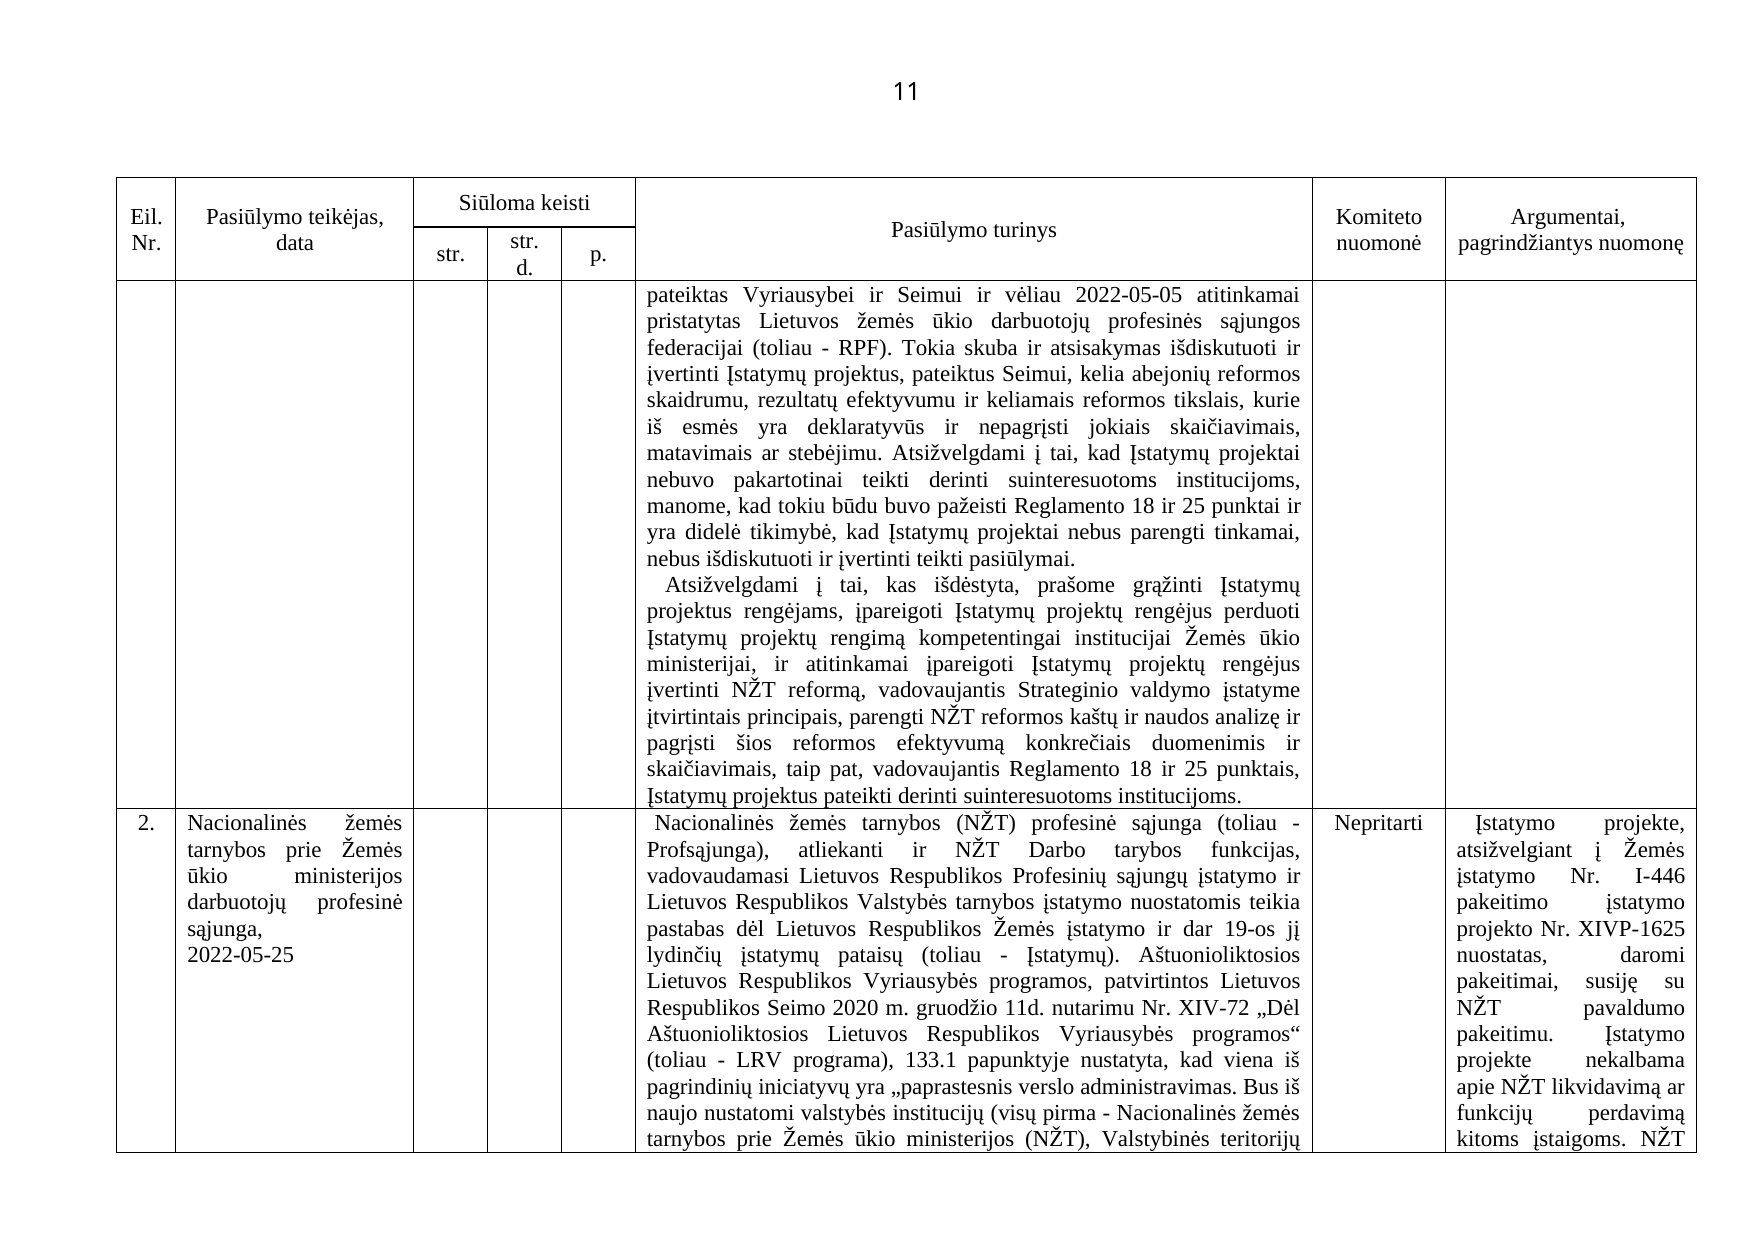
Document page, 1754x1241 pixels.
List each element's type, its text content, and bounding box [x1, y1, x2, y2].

table_cell Nepritarti [1313, 809, 1445, 1152]
table_header Siūloma keisti [414, 178, 635, 226]
table_header Pasiūlymo teikėjas, data [176, 178, 413, 280]
table_cell Įstatymo projekte, atsižvelgiant į Žemės įstatymo Nr. I-446 pakeitimo įstatymo projekto Nr. XIVP-1625 nuostatas, daromi pakeitimai, susiję su NŽT pavaldumo pakeitimu. Įstatymo projekte nekalbama apie NŽT likvidavimą ar funkcijų perdavimą kitoms įstaigoms. NŽT [1446, 809, 1696, 1152]
table_cell [1313, 281, 1445, 808]
table_cell pateiktas Vyriausybei ir Seimui ir vėliau 2022-05-05 atitinkamai pristatytas Lietuvos žemės ūkio darbuotojų profesinės sąjungos federacijai (toliau - RPF). Tokia skuba ir atsisakymas išdiskutuoti ir įvertinti Įstatymų projektus, pateiktus Seimui, kelia abejonių reformos skaidrumu, rezultatų efektyvumu ir keliamais reformos tikslais, kurie iš esmės yra deklaratyvūs ir nepagrįsti jokiais skaičiavimais, matavimais ar stebėjimu. Atsižvelgdami į tai, kad Įstatymų projektai nebuvo pakartotinai teikti derinti suinteresuotoms institucijoms, manome, kad tokiu būdu buvo pažeisti Reglamento 18 ir 25 punktai ir yra didelė tikimybė, kad Įstatymų projektai nebus parengti tinkamai, nebus išdiskutuoti ir įvertinti teikti pasiūlymai. Atsižvelgdami į tai, kas išdėstyta, prašome grąžinti Įstatymų projektus rengėjams, įpareigoti Įstatymų projektų rengėjus perduoti Įstatymų projektų rengimą kompetentingai institucijai Žemės ūkio ministerijai, ir atitinkamai įpareigoti Įstatymų projektų rengėjus įvertinti NŽT reformą, vadovaujantis Strateginio valdymo įstatyme įtvirtintais principais, parengti NŽT reformos kaštų ir naudos analizę ir pagrįsti šios reformos efektyvumą konkrečiais duomenimis ir skaičiavimais, taip pat, vadovaujantis Reglamento 18 ir 25 punktais, Įstatymų projektus pateikti derinti suinteresuotoms institucijoms. [636, 281, 1312, 808]
table_cell [1446, 281, 1696, 808]
table_cell [488, 809, 561, 1152]
table_cell Nacionalinės žemės tarnybos prie Žemės ūkio ministerijos darbuotojų profesinė sąjunga, 2022-05-25 [176, 809, 413, 1152]
table_cell [117, 281, 175, 808]
table_header Pasiūlymo turinys [636, 178, 1312, 280]
table_cell [562, 809, 635, 1152]
table_cell [414, 809, 487, 1152]
table_cell str. [414, 228, 487, 280]
table_header Eil. Nr. [117, 178, 175, 280]
table_cell p. [562, 228, 635, 280]
table_cell str. d. [488, 228, 561, 280]
table_cell [488, 281, 561, 808]
table_cell Nacionalinės žemės tarnybos (NŽT) profesinė sąjunga (toliau - Profsąjunga), atliekanti ir NŽT Darbo tarybos funkcijas, vadovaudamasi Lietuvos Respublikos Profesinių sąjungų įstatymo ir Lietuvos Respublikos Valstybės tarnybos įstatymo nuostatomis teikia pastabas dėl Lietuvos Respublikos Žemės įstatymo ir dar 19-os jį lydinčių įstatymų pataisų (toliau - Įstatymų). Aštuonioliktosios Lietuvos Respublikos Vyriausybės programos, patvirtintos Lietuvos Respublikos Seimo 2020 m. gruodžio 11d. nutarimu Nr. XIV-72 „Dėl Aštuonioliktosios Lietuvos Respublikos Vyriausybės programos“ (toliau - LRV programa), 133.1 papunktyje nustatyta, kad viena iš pagrindinių iniciatyvų yra „paprastesnis verslo administravimas. Bus iš naujo nustatomi valstybės institucijų (visų pirma - Nacionalinės žemės tarnybos prie Žemės ūkio ministerijos (NŽT), Valstybinės teritorijų [636, 809, 1312, 1152]
table_cell 2. [117, 809, 175, 1152]
table_cell [176, 281, 413, 808]
table_header Komiteto nuomonė [1313, 178, 1445, 280]
table_cell [562, 281, 635, 808]
table_header Argumentai, pagrindžiantys nuomonę [1446, 178, 1696, 280]
table_cell [414, 281, 487, 808]
